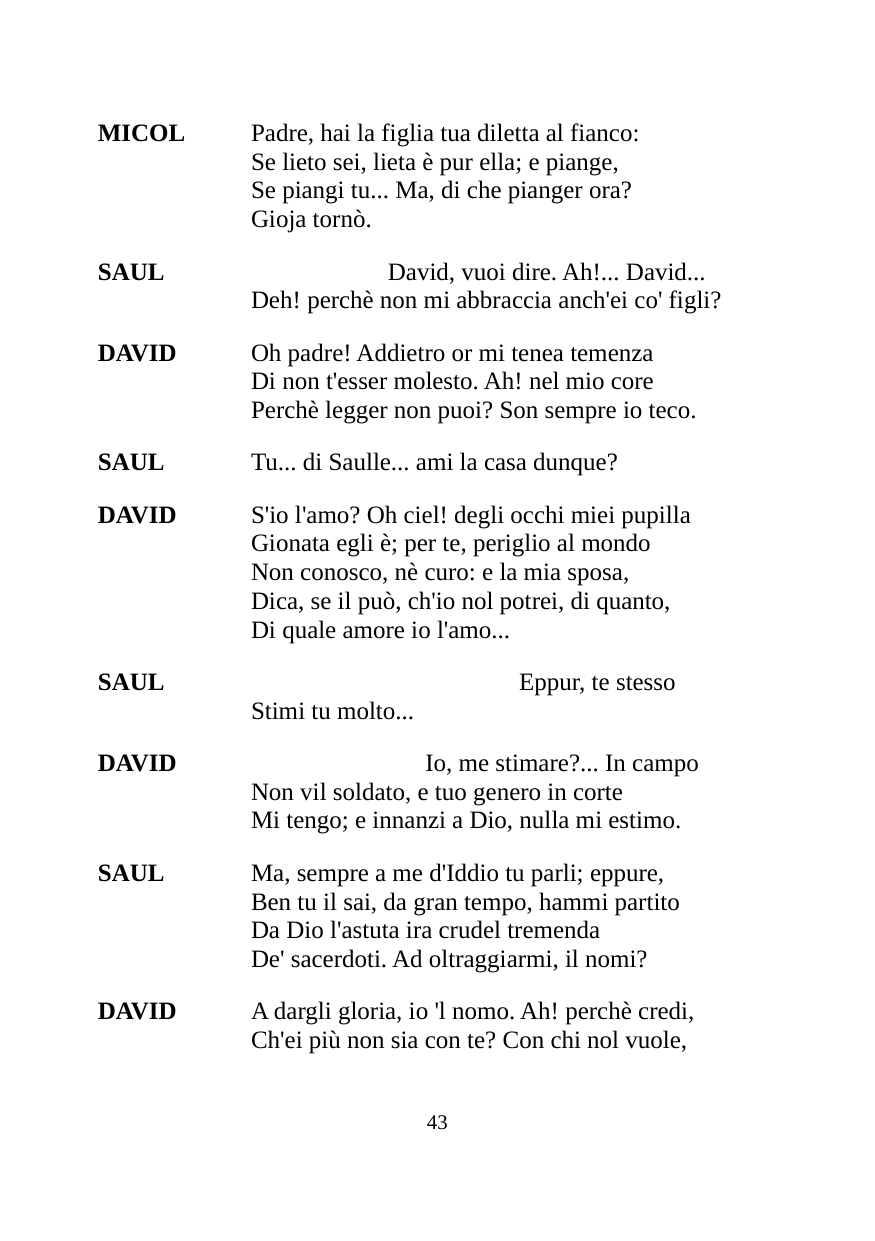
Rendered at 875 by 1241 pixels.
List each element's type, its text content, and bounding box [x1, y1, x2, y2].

table_cell DAVID [86, 985, 239, 1066]
table_cell Tu... di Saulle... ami la casa dunque? [239, 436, 789, 488]
table_cell Padre, hai la figlia tua diletta al fianco: Se lieto sei, lieta è pur ella; e piange, Se piangi tu... Ma, di che pianger ora? Gioja tornò. [239, 106, 789, 245]
table_cell Oh padre! Addietro or mi tenea temenza Di non t'esser molesto. Ah! nel mio core Perchè legger non puoi? Son sempre io teco. [239, 326, 789, 436]
table_cell A dargli gloria, io 'l nomo. Ah! perchè credi, Ch'ei più non sia con te? Con chi nol vuole, [239, 985, 789, 1066]
table_cell David, vuoi dire. Ah!... David... Deh! perchè non mi abbraccia anch'ei co' figli? [239, 245, 789, 326]
table_cell SAUL [86, 436, 239, 488]
table_cell SAUL [86, 846, 239, 984]
table_cell Eppur, te stesso Stimi tu molto... [239, 655, 789, 736]
table_cell DAVID [86, 488, 239, 655]
table_cell Io, me stimare?... In campo Non vil soldato, e tuo genero in corte Mi tengo; e innanzi a Dio, nulla mi estimo. [239, 736, 789, 846]
table_cell S'io l'amo? Oh ciel! degli occhi miei pupilla Gionata egli è; per te, periglio al mondo Non conosco, nè curo: e la mia sposa, Dica, se il può, ch'io nol potrei, di quanto, Di quale amore io l'amo... [239, 488, 789, 655]
table_cell DAVID [86, 326, 239, 436]
table_cell SAUL [86, 245, 239, 326]
table_cell MICOL [86, 106, 239, 245]
table_cell DAVID [86, 736, 239, 846]
table_cell SAUL [86, 655, 239, 736]
table_cell Ma, sempre a me d'Iddio tu parli; eppure, Ben tu il sai, da gran tempo, hammi partito Da Dio l'astuta ira crudel tremenda De' sacerdoti. Ad oltraggiarmi, il nomi? [239, 846, 789, 984]
